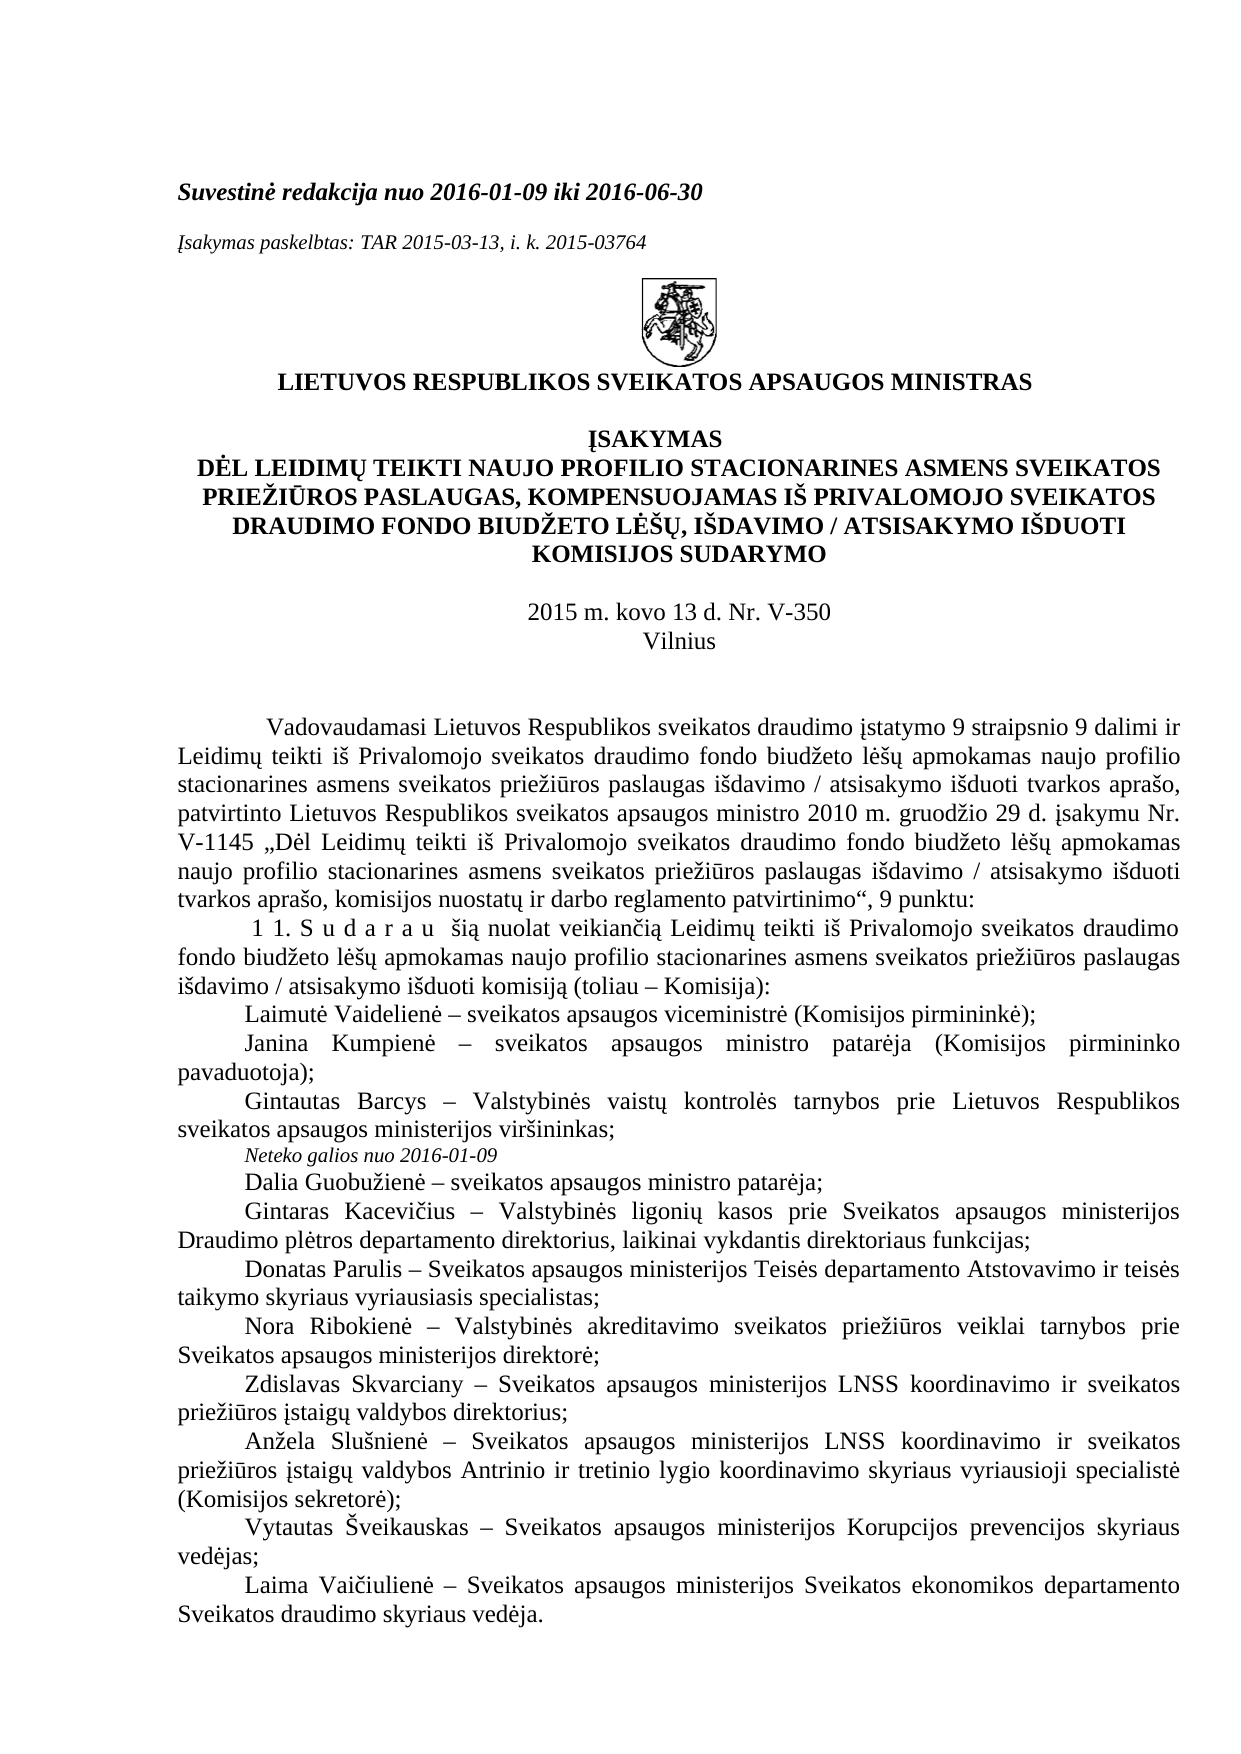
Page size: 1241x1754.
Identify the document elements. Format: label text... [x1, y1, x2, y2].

text Suvestinė redakcija nuo 2016-01-09 iki 2016-06-30 [177, 177, 1181, 206]
text Neteko galios nuo 2016-01-09 [177, 1143, 1181, 1167]
text dėl LEIDIMŲ TEIKTI NAUJO PROFILIO STACIONARINES ASMENS SVEIKATOS PRIEŽIŪROS PASLAUGAS, KOMPENSUOJAMAS IŠ PRIVALOMOJO SVEIKATOS DRAUDIMO FONDO BIUDŽETO LĖŠŲ, IŠDAVIMO / ATSISAKYMO IŠDUOTI KOMISIJOS SUDARYMO [177, 453, 1181, 568]
text Nora Ribokienė – Valstybinės akreditavimo sveikatos priežiūros veiklai tarnybos prie Sveikatos apsaugos ministerijos direktorė; [177, 1311, 1181, 1369]
text 1 1. S u d a r a u šią nuolat veikiančią Leidimų teikti iš Privalomojo sveikatos draudimo fondo biudžeto lėšų apmokamas naujo profilio stacionarines asmens sveikatos priežiūros paslaugas išdavimo / atsisakymo išduoti komisiją (toliau – Komisija): [177, 913, 1181, 999]
text Laima Vaičiulienė – Sveikatos apsaugos ministerijos Sveikatos ekonomikos departamento Sveikatos draudimo skyriaus vedėja. [177, 1570, 1181, 1627]
text 2015 m. kovo 13 d. Nr. V-350 [177, 597, 1181, 626]
text ĮSAKYMAS [177, 424, 1133, 453]
text Zdislavas Skvarciany – Sveikatos apsaugos ministerijos LNSS koordinavimo ir sveikatos priežiūros įstaigų valdybos direktorius; [177, 1369, 1181, 1426]
text Vytautas Šveikauskas – Sveikatos apsaugos ministerijos Korupcijos prevencijos skyriaus vedėjas; [177, 1512, 1181, 1570]
text Vadovaudamasi Lietuvos Respublikos sveikatos draudimo įstatymo 9 straipsnio 9 dalimi ir Leidimų teikti iš Privalomojo sveikatos draudimo fondo biudžeto lėšų apmokamas naujo profilio stacionarines asmens sveikatos priežiūros paslaugas išdavimo / atsisakymo išduoti tvarkos aprašo, patvirtinto Lietuvos Respublikos sveikatos apsaugos ministro 2010 m. gruodžio 29 d. įsakymu Nr. V-1145 „Dėl Leidimų teikti iš Privalomojo sveikatos draudimo fondo biudžeto lėšų apmokamas naujo profilio stacionarines asmens sveikatos priežiūros paslaugas išdavimo / atsisakymo išduoti tvarkos aprašo, komisijos nuostatų ir darbo reglamento patvirtinimo“, 9 punktu: [177, 712, 1181, 913]
text Laimutė Vaidelienė – sveikatos apsaugos viceministrė (Komisijos pirmininkė); [177, 999, 1181, 1028]
text Janina Kumpienė – sveikatos apsaugos ministro patarėja (Komisijos pirmininko pavaduotoja); [177, 1028, 1181, 1086]
text Anžela Slušnienė – Sveikatos apsaugos ministerijos LNSS koordinavimo ir sveikatos priežiūros įstaigų valdybos Antrinio ir tretinio lygio koordinavimo skyriaus vyriausioji specialistė (Komisijos sekretorė); [177, 1426, 1181, 1512]
text Gintaras Kacevičius – Valstybinės ligonių kasos prie Sveikatos apsaugos ministerijos Draudimo plėtros departamento direktorius, laikinai vykdantis direktoriaus funkcijas; [177, 1196, 1181, 1254]
text Dalia Guobužienė – sveikatos apsaugos ministro patarėja; [177, 1167, 1181, 1196]
text Donatas Parulis – Sveikatos apsaugos ministerijos Teisės departamento Atstovavimo ir teisės taikymo skyriaus vyriausiasis specialistas; [177, 1254, 1181, 1311]
text Gintautas Barcys – Valstybinės vaistų kontrolės tarnybos prie Lietuvos Respublikos sveikatos apsaugos ministerijos viršininkas; [177, 1086, 1181, 1143]
text Vilnius [177, 626, 1181, 654]
text Įsakymas paskelbtas: TAR 2015-03-13, i. k. 2015-03764 [177, 230, 1181, 254]
text LIETUVOS RESPUBLIKOS SVEIKATOS APSAUGOS MINISTRAS [177, 367, 1133, 396]
